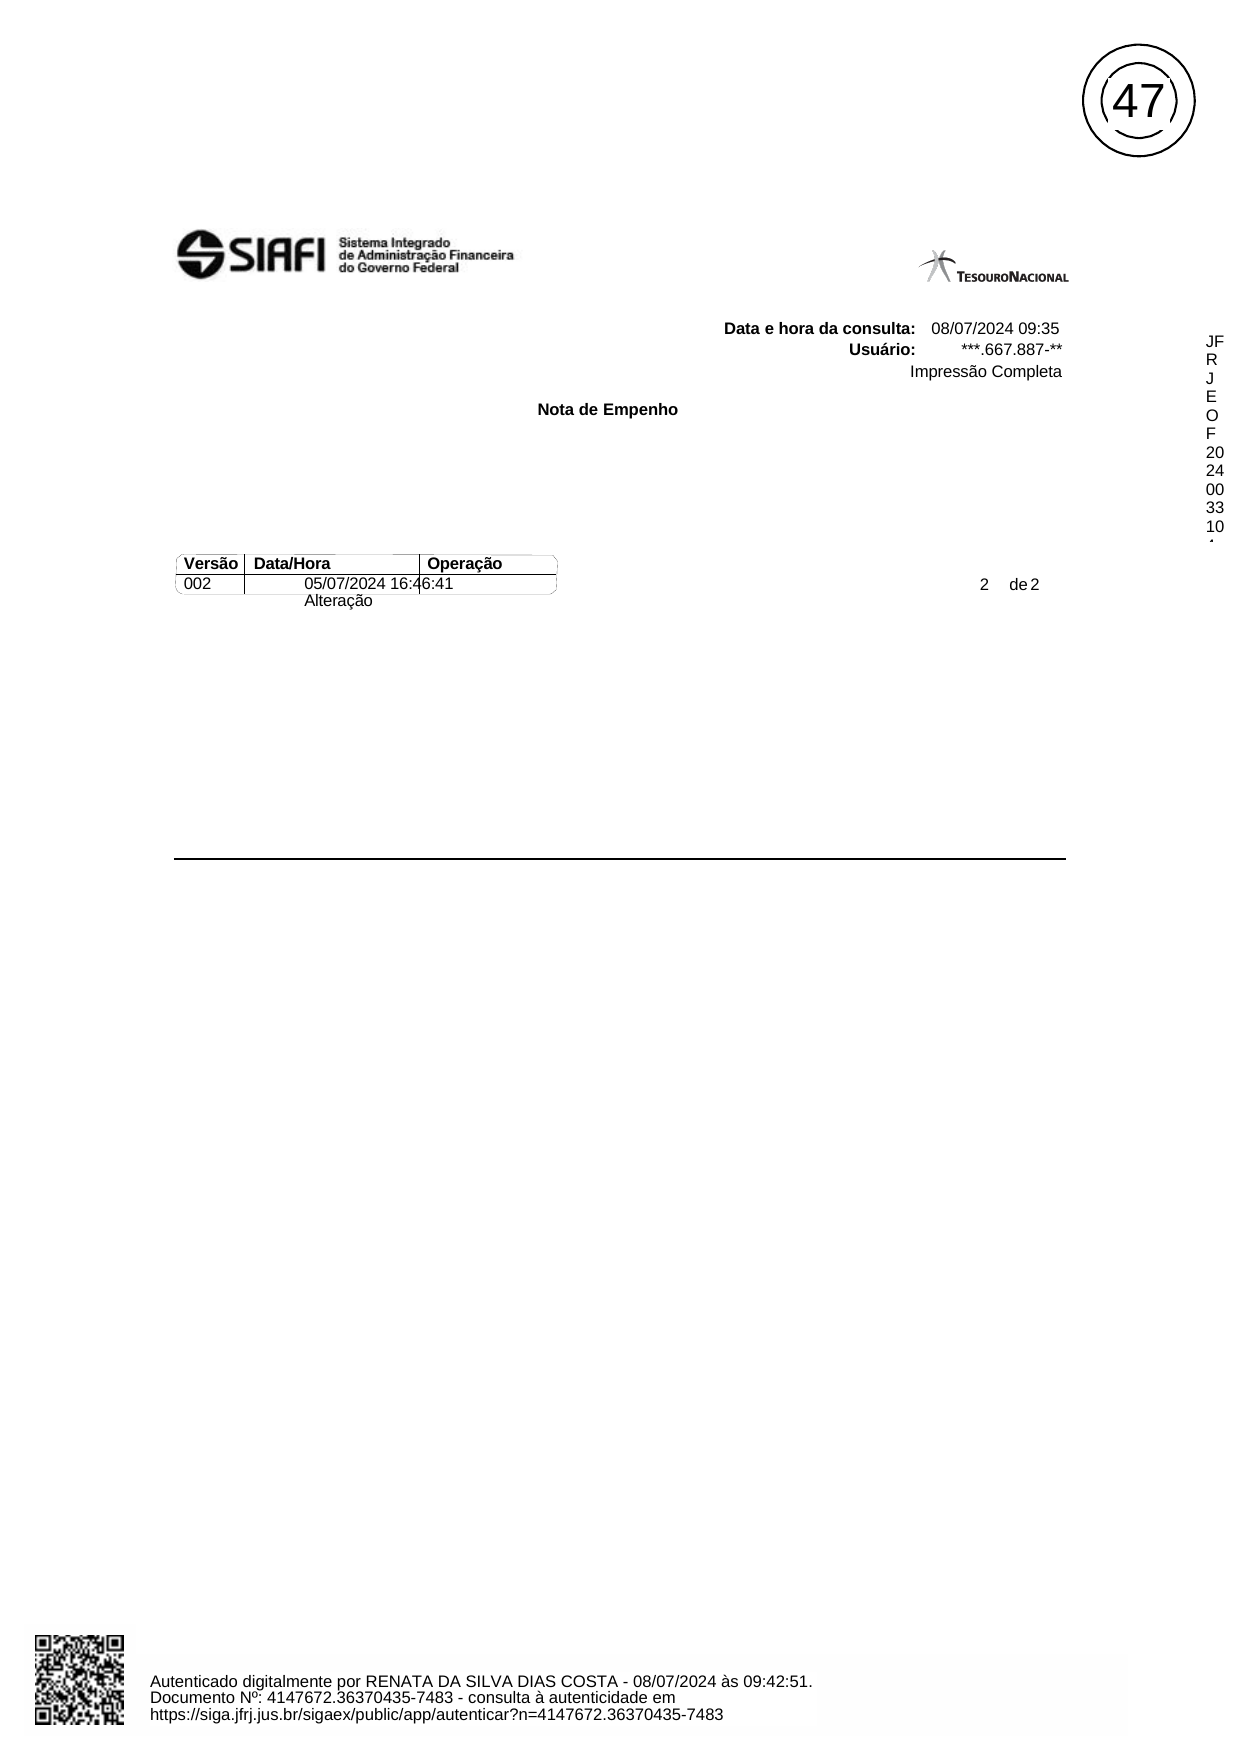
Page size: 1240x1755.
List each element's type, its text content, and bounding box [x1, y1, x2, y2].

list JFRJEOF20240033104V01 [1206, 332, 1224, 541]
list de 2 [924, 574, 1039, 593]
